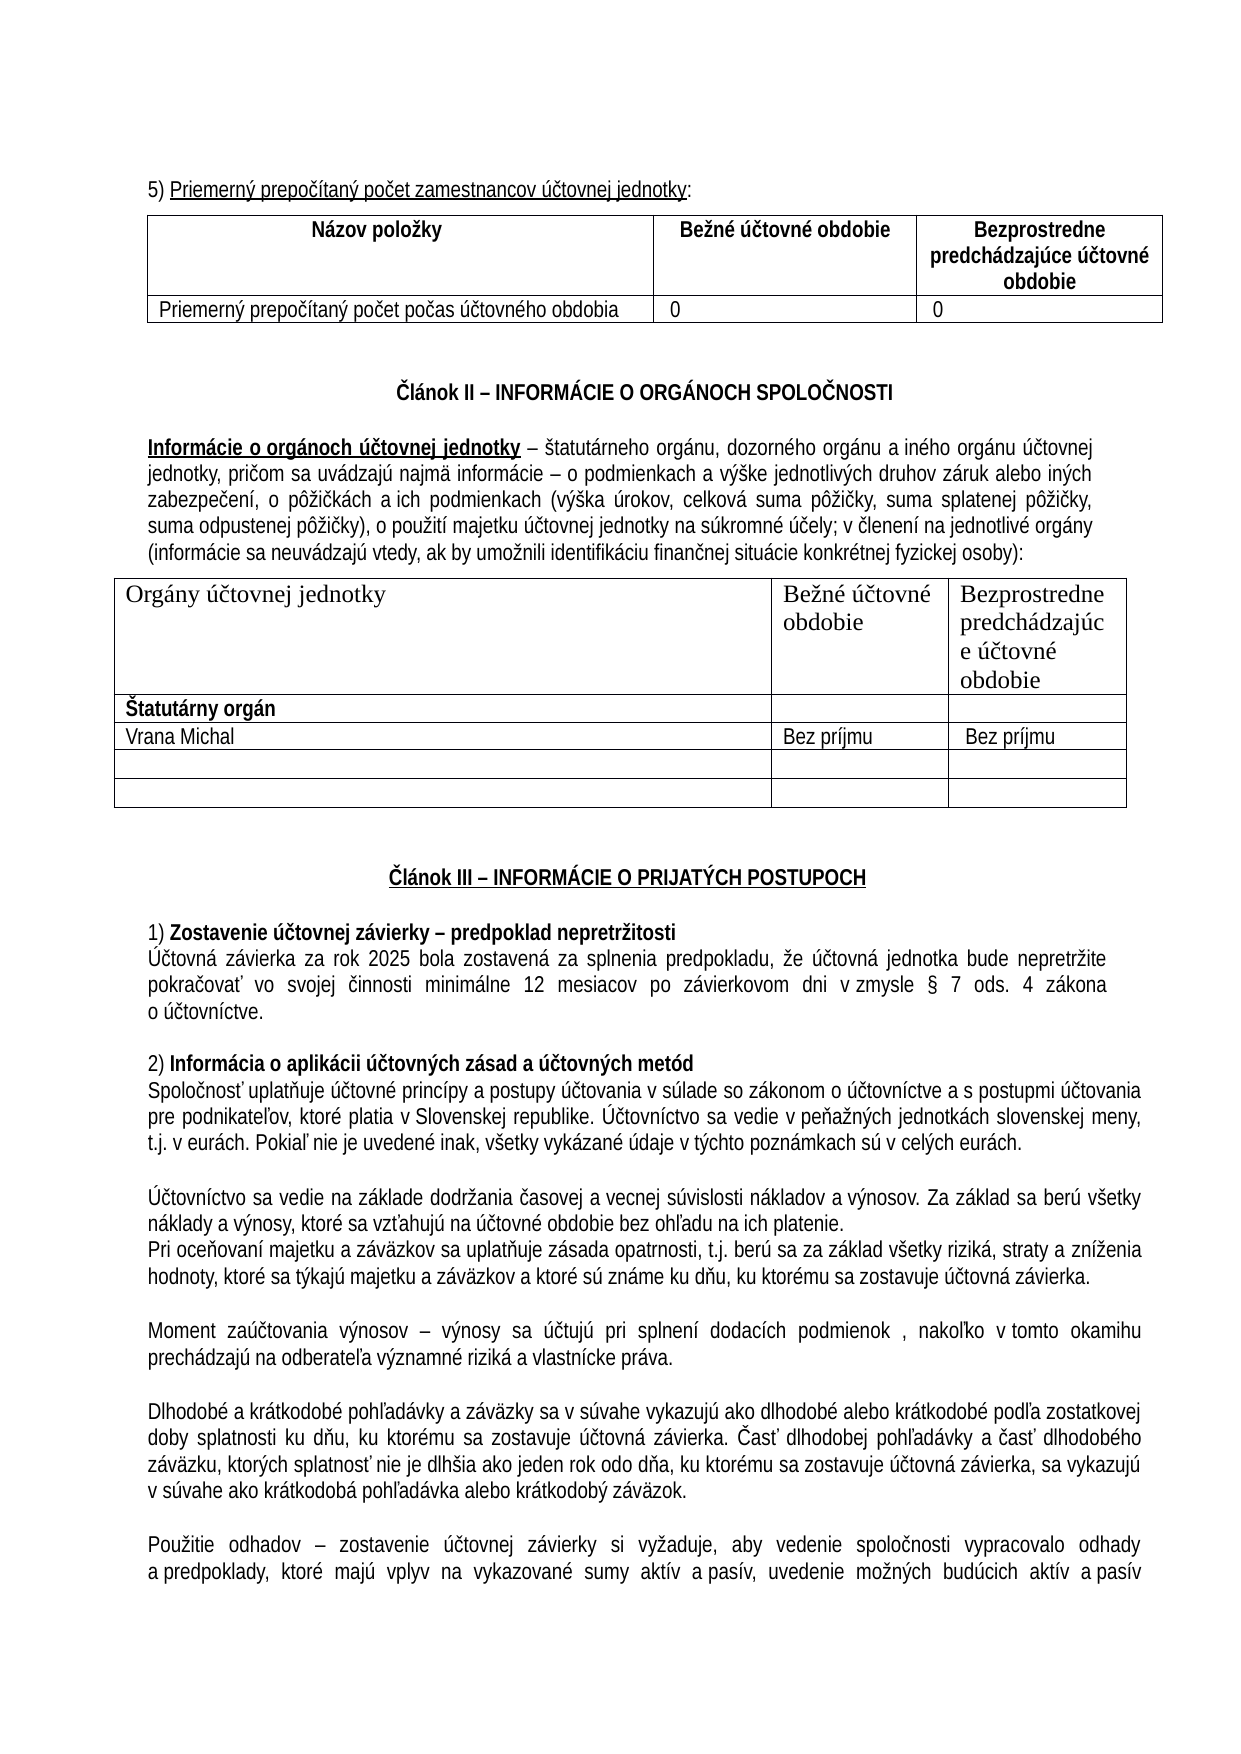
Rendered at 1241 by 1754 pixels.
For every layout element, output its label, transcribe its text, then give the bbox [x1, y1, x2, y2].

table_cell [115, 750, 771, 778]
text Článok II – INFORMÁCIE O ORGÁNOCH SPOLOČNOSTI [148, 379, 1141, 405]
table_cell [949, 695, 1126, 722]
text Pri oceňovaní majetku a záväzkov sa uplatňuje zásada opatrnosti, t.j. berú sa za základ všetky riziká, straty a zníženia hodnoty, ktoré sa týkajú majetku a záväzkov a ktoré sú známe ku dňu, ku ktorému sa zostavuje účtovná závierka. [148, 1236, 1141, 1289]
table_cell Vrana Michal [115, 723, 771, 749]
table_cell [949, 779, 1126, 807]
text Použitie odhadov – zostavenie účtovnej závierky si vyžaduje, aby vedenie spoločnosti vypracovalo odhady a predpoklady, ktoré majú vplyv na vykazované sumy aktív a pasív, uvedenie možných budúcich aktív a pasív [148, 1531, 1141, 1584]
table_cell Štatutárny orgán [115, 695, 771, 722]
table_header Bezprostredne predchádzajúce účtovné obdobie [949, 579, 1126, 694]
table_cell [115, 779, 771, 807]
text Moment zaúčtovania výnosov – výnosy sa účtujú pri splnení dodacích podmienok , nakoľko v tomto okamihu prechádzajú na odberateľa významné riziká a vlastnícke práva. [148, 1317, 1141, 1370]
table_cell [772, 779, 948, 807]
text Článok III – INFORMÁCIE O PRIJATÝCH POSTUPOCH [148, 864, 1107, 891]
table_cell Priemerný prepočítaný počet počas účtovného obdobia [148, 296, 653, 322]
table_cell [772, 695, 948, 722]
text Dlhodobé a krátkodobé pohľadávky a záväzky sa v súvahe vykazujú ako dlhodobé alebo krátkodobé podľa zostatkovej doby splatnosti ku dňu, ku ktorému sa zostavuje účtovná závierka. Časť dlhodobej pohľadávky a časť dlhodobého záväzku, ktorých splatnosť nie je dlhšia ako jeden rok odo dňa, ku ktorému sa zostavuje účtovná závierka, sa vykazujú v súvahe ako krátkodobá pohľadávka alebo krátkodobý záväzok. [148, 1398, 1141, 1503]
table_header Názov položky [148, 216, 653, 294]
text Spoločnosť uplatňuje účtovné princípy a postupy účtovania v súlade so zákonom o účtovníctve a s postupmi účtovania pre podnikateľov, ktoré platia v Slovenskej republike. Účtovníctvo sa vedie v peňažných jednotkách slovenskej meny, t.j. v eurách. Pokiaľ nie je uvedené inak, všetky vykázané údaje v týchto poznámkach sú v celých eurách. [148, 1077, 1141, 1156]
text 5) Priemerný prepočítaný počet zamestnancov účtovnej jednotky: [148, 176, 1093, 202]
table_header Orgány účtovnej jednotky [115, 579, 771, 694]
text Účtovníctvo sa vedie na základe dodržania časovej a vecnej súvislosti nákladov a výnosov. Za základ sa berú všetky náklady a výnosy, ktoré sa vzťahujú na účtovné obdobie bez ohľadu na ich platenie. [148, 1184, 1141, 1236]
table_cell 0 [917, 296, 1162, 322]
text 1) Zostavenie účtovnej závierky – predpoklad nepretržitosti [148, 918, 1107, 945]
text Účtovná závierka za rok 2025 bola zostavená za splnenia predpokladu, že účtovná jednotka bude nepretržite pokračovať vo svojej činnosti minimálne 12 mesiacov po závierkovom dni v zmysle § 7 ods. 4 zákona o účtovníctve. [148, 945, 1107, 1024]
table_cell Bez príjmu [772, 723, 948, 749]
table_header Bežné účtovné obdobie [654, 216, 916, 294]
text 2) Informácia o aplikácii účtovných zásad a účtovných metód [148, 1050, 1107, 1077]
table_header Bezprostredne predchádzajúce účtovné obdobie [917, 216, 1162, 294]
table_cell [949, 750, 1126, 778]
table_cell Bez príjmu [949, 723, 1126, 749]
table_header Bežné účtovné obdobie [772, 579, 948, 694]
table_cell [772, 750, 948, 778]
text Informácie o orgánoch účtovnej jednotky – štatutárneho orgánu, dozorného orgánu a iného orgánu účtovnej jednotky, pričom sa uvádzajú najmä informácie – o podmienkach a výške jednotlivých druhov záruk alebo iných zabezpečení, o pôžičkách a ich podmienkach (výška úrokov, celková suma pôžičky, suma splatenej pôžičky, suma odpustenej pôžičky), o použití majetku účtovnej jednotky na súkromné účely; v členení na jednotlivé orgány (informácie sa neuvádzajú vtedy, ak by umožnili identifikáciu finančnej situácie konkrétnej fyzickej osoby): [148, 433, 1093, 565]
table_cell 0 [654, 296, 916, 322]
